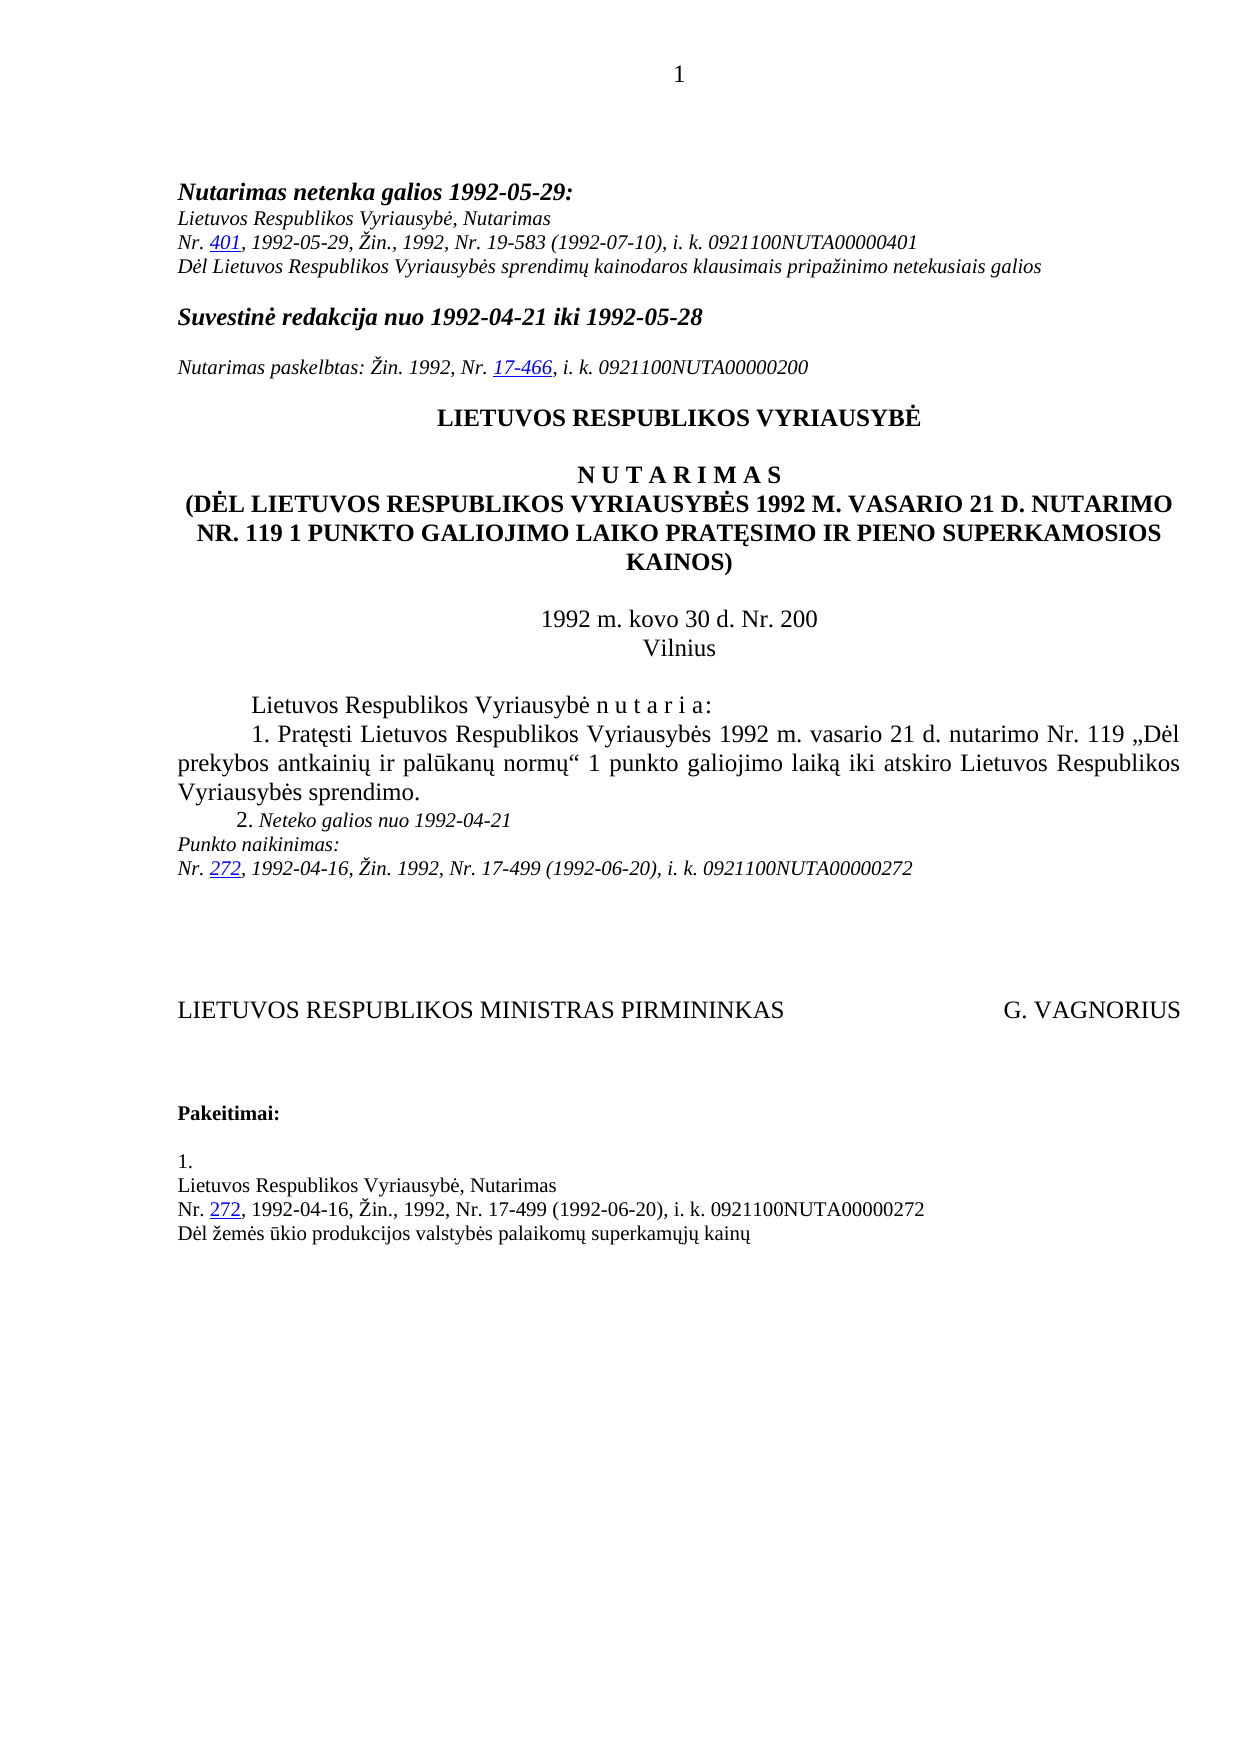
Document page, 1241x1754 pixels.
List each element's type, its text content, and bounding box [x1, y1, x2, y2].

text Pakeitimai: [177, 1101, 1181, 1125]
text Lietuvos Respublikos Vyriausybė, Nutarimas [177, 206, 1181, 230]
text 1. Pratęsti Lietuvos Respublikos Vyriausybės 1992 m. vasario 21 d. nutarimo Nr. 119 „Dėl prekybos antkainių ir palūkanų normų“ 1 punkto galiojimo laiką iki atskiro Lietuvos Respublikos Vyriausybės sprendimo. [177, 719, 1181, 806]
text 1. [177, 1149, 1181, 1173]
text Lietuvos Respublikos Vyriausybė, Nutarimas [177, 1173, 1181, 1197]
text Nutarimas paskelbtas: Žin. 1992, Nr. 17-466, i. k. 0921100NUTA00000200 [177, 355, 1181, 379]
text Nutarimas netenka galios 1992-05-29: [177, 177, 1181, 206]
text Suvestinė redakcija nuo 1992-04-21 iki 1992-05-28 [177, 302, 1181, 331]
text Nr. 272, 1992-04-16, Žin., 1992, Nr. 17-499 (1992-06-20), i. k. 0921100NUTA00000272 [177, 1197, 1181, 1221]
text Dėl žemės ūkio produkcijos valstybės palaikomų superkamųjų kainų [177, 1221, 1181, 1245]
text 1992 m. kovo 30 d. Nr. 200 [177, 604, 1181, 633]
text Vilnius [177, 633, 1181, 662]
text Nr. 272, 1992-04-16, Žin. 1992, Nr. 17-499 (1992-06-20), i. k. 0921100NUTA00000272 [177, 856, 1181, 880]
text Nr. 401, 1992-05-29, Žin., 1992, Nr. 19-583 (1992-07-10), i. k. 0921100NUTA00000401 [177, 230, 1181, 254]
text LIETUVOS RESPUBLIKOS MINISTRAS PIRMININKAS G. VAGNORIUS [177, 995, 1181, 1024]
text Punkto naikinimas: [177, 832, 1181, 856]
text N U T A R I M A S [177, 461, 1181, 489]
text Dėl Lietuvos Respublikos Vyriausybės sprendimų kainodaros klausimais pripažinimo netekusiais galios [177, 254, 1181, 278]
text Lietuvos Respublikos Vyriausybė nutaria: [177, 691, 1181, 719]
text (DĖL LIETUVOS RESPUBLIKOS VYRIAUSYBĖS 1992 M. VASARIO 21 D. NUTARIMO NR. 119 1 PUNKTO GALIOJIMO LAIKO PRATĘSIMO IR PIENO SUPERKAMOSIOS KAINOS) [177, 489, 1181, 576]
text LIETUVOS RESPUBLIKOS VYRIAUSYBĖ [177, 403, 1181, 432]
text 2. Neteko galios nuo 1992-04-21 [177, 806, 1181, 832]
